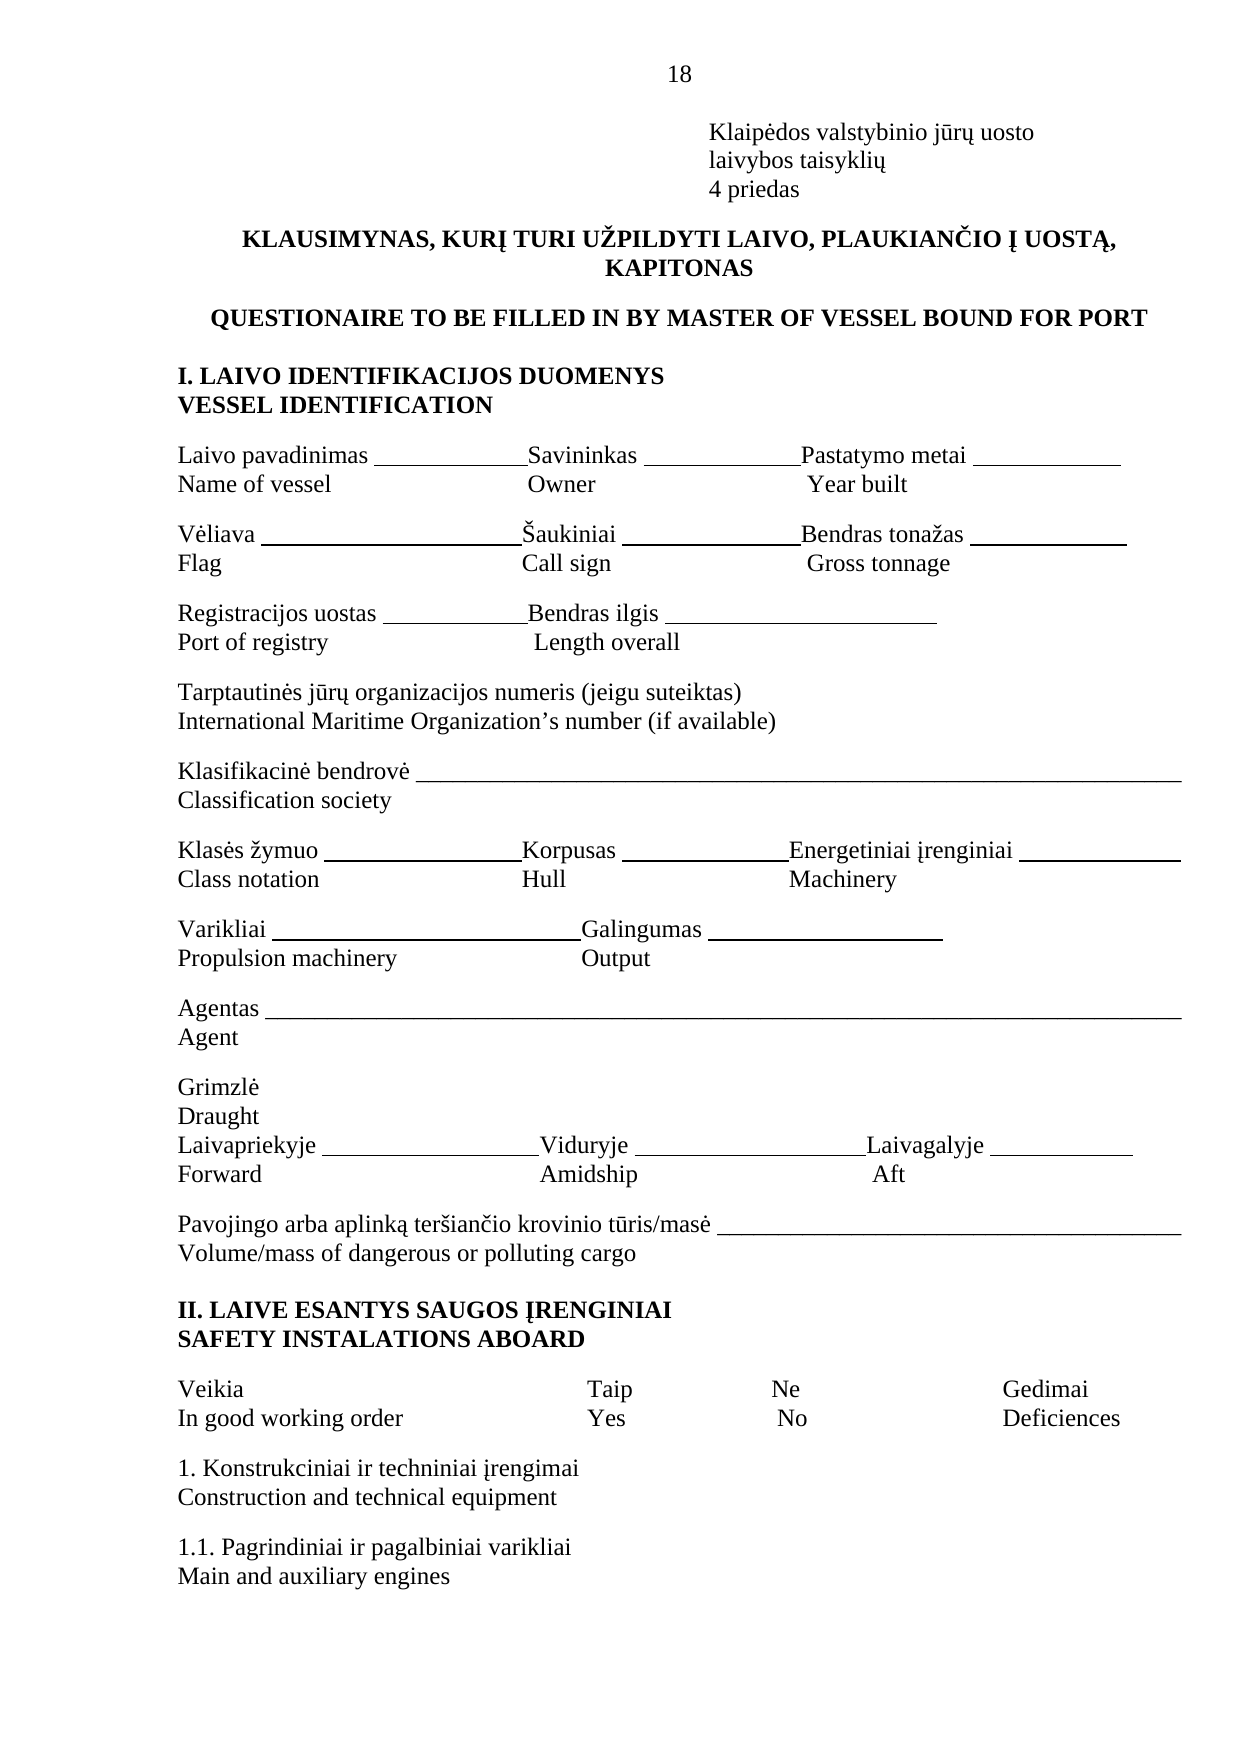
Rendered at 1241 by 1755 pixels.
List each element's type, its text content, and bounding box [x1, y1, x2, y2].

text Name of vessel Owner Year built [177, 469, 1181, 497]
text Klasifikacinė bendrovė [177, 756, 1181, 785]
text Veikia Taip Ne Gedimai [177, 1374, 1181, 1403]
text 1.1. Pagrindiniai ir pagalbiniai varikliai [177, 1532, 1181, 1561]
text Laivo pavadinimas Savininkas Pastatymo metai [177, 440, 1181, 469]
text SAFETY INSTALATIONS ABOARD [177, 1324, 1181, 1353]
text QUESTIONAIRE TO BE FILLED IN BY MASTER OF VESSEL BOUND FOR PORT [177, 303, 1181, 332]
text Laivapriekyje Viduryje Laivagalyje [177, 1130, 1181, 1159]
text Klasės žymuo Korpusas Energetiniai įrenginiai [177, 835, 1181, 864]
text Propulsion machinery Output [177, 943, 1181, 972]
text Volume/mass of dangerous or polluting cargo [177, 1238, 1181, 1267]
text 4 priedas [177, 174, 1181, 203]
text Flag Call sign Gross tonnage [177, 548, 1181, 577]
text Port of registry Length overall [177, 627, 1181, 656]
text Agentas [177, 993, 1181, 1022]
text Forward Amidship Aft [177, 1159, 1181, 1187]
text Klaipėdos valstybinio jūrų uosto [709, 117, 1181, 145]
text Pavojingo arba aplinką teršiančio krovinio tūris/masė [177, 1209, 1181, 1238]
text Classification society [177, 785, 1181, 814]
text Main and auxiliary engines [177, 1561, 1181, 1590]
text Varikliai Galingumas [177, 914, 1181, 943]
text Class notation Hull Machinery [177, 864, 1181, 893]
text 1. Konstrukciniai ir techniniai įrengimai [177, 1453, 1181, 1482]
text laivybos taisyklių [177, 145, 1181, 174]
text In good working order Yes No Deficiences [177, 1403, 1181, 1432]
text KLAUSIMYNAS, KURĮ TURI UŽPILDYTI LAIVO, PLAUKIANČIO Į UOSTĄ, KAPITONAS [177, 224, 1181, 282]
text Grimzlė [177, 1072, 1181, 1101]
text Tarptautinės jūrų organizacijos numeris (jeigu suteiktas) [177, 677, 1181, 706]
text Agent [177, 1022, 1181, 1051]
text Draught [177, 1101, 1181, 1130]
text VESSEL IDENTIFICATION [177, 390, 1181, 418]
text I. LAIVO IDENTIFIKACIJOS DUOMENYS [177, 361, 1181, 390]
text International Maritime Organization’s number (if available) [177, 706, 1181, 735]
text Registracijos uostas Bendras ilgis [177, 598, 1181, 627]
text Vėliava Šaukiniai Bendras tonažas [177, 519, 1181, 548]
text Construction and technical equipment [177, 1482, 1181, 1511]
text II. LAIVE ESANTYS SAUGOS ĮRENGINIAI [177, 1295, 1181, 1324]
